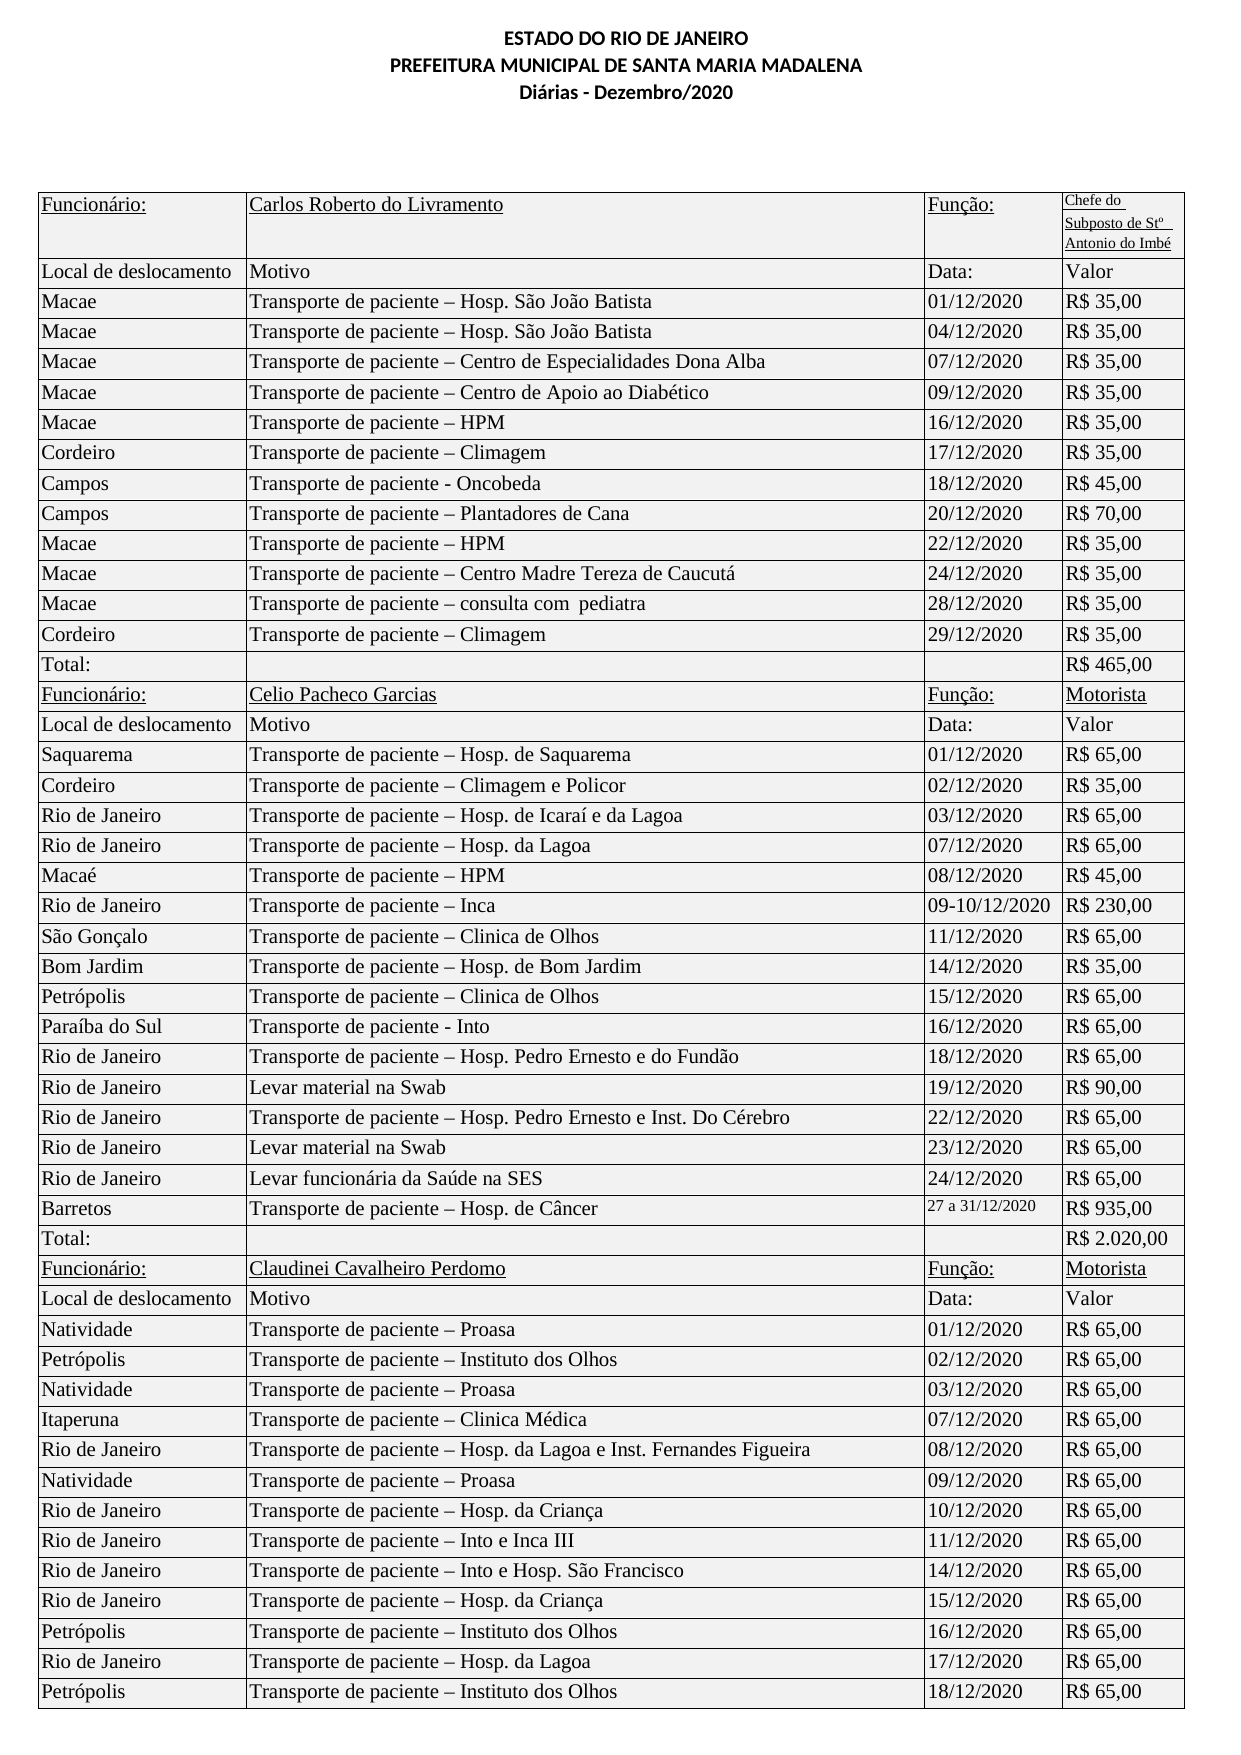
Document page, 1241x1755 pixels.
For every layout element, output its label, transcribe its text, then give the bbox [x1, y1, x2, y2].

table_header Chefe do [1063, 193, 1126, 209]
table_cell 09/12/2020 [925, 1468, 1062, 1497]
table_cell 11/12/2020 [925, 1528, 1062, 1557]
table_cell 22/12/2020 [925, 531, 1062, 560]
table_cell Rio de Janeiro [39, 833, 246, 862]
table_cell 23/12/2020 [925, 1135, 1062, 1164]
table_cell São Gonçalo [39, 924, 246, 953]
table_cell Transporte de paciente – Hosp. São João Batista [247, 319, 924, 348]
table_cell 24/12/2020 [925, 561, 1062, 590]
table_cell 08/12/2020 [925, 1437, 1062, 1466]
table_cell R$ 65,00 [1063, 1407, 1184, 1436]
table_cell 03/12/2020 [925, 803, 1062, 832]
table_cell Macae [39, 561, 246, 590]
table_cell Total: [39, 652, 246, 681]
table_cell Transporte de paciente - Into [247, 1014, 924, 1043]
table_cell Transporte de paciente – Centro de Especialidades Dona Alba [247, 349, 924, 378]
table_cell 15/12/2020 [925, 1588, 1062, 1617]
table_cell Cordeiro [39, 773, 246, 802]
table_cell 01/12/2020 [925, 1316, 1062, 1346]
table_cell Local de deslocamento [39, 1286, 246, 1315]
table_cell 16/12/2020 [925, 1014, 1062, 1043]
table_cell Cordeiro [39, 621, 246, 651]
table_cell R$ 65,00 [1063, 1679, 1184, 1708]
table_cell Barretos [39, 1196, 246, 1225]
table_cell Transporte de paciente – HPM [247, 531, 924, 560]
table_cell Macae [39, 531, 246, 560]
table_cell Transporte de paciente - Oncobeda [247, 470, 924, 499]
table_header [1126, 193, 1184, 209]
table_cell Total: [39, 1226, 246, 1255]
table_cell R$ 70,00 [1063, 501, 1184, 530]
table_cell Transporte de paciente – Into e Inca III [247, 1528, 924, 1557]
table_cell R$ 45,00 [1063, 470, 1184, 499]
table_cell Rio de Janeiro [39, 1437, 246, 1466]
table_cell Transporte de paciente – Climagem e Policor [247, 773, 924, 802]
table_cell [925, 652, 1062, 681]
table_cell Paraíba do Sul [39, 1014, 246, 1043]
table_cell R$ 65,00 [1063, 1588, 1184, 1617]
table_cell Petrópolis [39, 1679, 246, 1708]
table_cell Transporte de paciente – Hosp. São João Batista [247, 289, 924, 318]
table_cell R$ 65,00 [1063, 984, 1184, 1013]
table_cell Rio de Janeiro [39, 1528, 246, 1557]
table_cell Cordeiro [39, 440, 246, 469]
table_cell R$ 65,00 [1063, 1347, 1184, 1376]
table_header Função: [925, 193, 1062, 258]
table_cell R$ 65,00 [1063, 1649, 1184, 1678]
table_cell 09/12/2020 [925, 380, 1062, 409]
table_cell Função: [925, 682, 1062, 711]
table_cell R$ 65,00 [1063, 1468, 1184, 1497]
table_cell Data: [925, 712, 1062, 741]
table_cell Transporte de paciente – Instituto dos Olhos [247, 1679, 924, 1708]
table_cell 19/12/2020 [925, 1075, 1062, 1104]
table_cell 03/12/2020 [925, 1377, 1062, 1406]
table_cell Transporte de paciente – Instituto dos Olhos [247, 1619, 924, 1648]
table_cell Valor [1063, 712, 1184, 741]
table_cell R$ 465,00 [1063, 652, 1184, 681]
table_cell 24/12/2020 [925, 1165, 1062, 1194]
table_cell Transporte de paciente – Hosp. da Lagoa [247, 1649, 924, 1678]
table_cell R$ 230,00 [1063, 893, 1184, 922]
table_cell Valor [1063, 1286, 1184, 1315]
table_cell R$ 45,00 [1063, 863, 1184, 892]
table_cell Macae [39, 410, 246, 439]
table_cell Macae [39, 591, 246, 620]
table_cell R$ 35,00 [1063, 561, 1184, 590]
table_cell Transporte de paciente – Clinica Médica [247, 1407, 924, 1436]
table_cell Natividade [39, 1316, 246, 1346]
table_cell R$ 35,00 [1063, 349, 1184, 378]
table_cell Transporte de paciente – Centro de Apoio ao Diabético [247, 380, 924, 409]
table_header Funcionário: [39, 193, 246, 258]
table_cell R$ 35,00 [1063, 591, 1184, 620]
table_cell Petrópolis [39, 984, 246, 1013]
table_cell Local de deslocamento [39, 712, 246, 741]
table_cell Subposto de Stº Antonio do Imbé [1063, 209, 1184, 258]
table_cell Transporte de paciente – Instituto dos Olhos [247, 1347, 924, 1376]
table_cell R$ 65,00 [1063, 742, 1184, 771]
table_cell R$ 65,00 [1063, 1165, 1184, 1194]
table_cell Transporte de paciente – Proasa [247, 1377, 924, 1406]
table_cell Motorista [1063, 682, 1184, 711]
table_cell Macae [39, 319, 246, 348]
table_cell 20/12/2020 [925, 501, 1062, 530]
table_cell Transporte de paciente – Proasa [247, 1316, 924, 1346]
table_cell Transporte de paciente – Hosp. de Câncer [247, 1196, 924, 1225]
table_cell R$ 35,00 [1063, 440, 1184, 469]
table_cell 14/12/2020 [925, 954, 1062, 983]
table_cell 18/12/2020 [925, 470, 1062, 499]
table_cell Rio de Janeiro [39, 1649, 246, 1678]
table_cell R$ 35,00 [1063, 621, 1184, 651]
table_cell R$ 35,00 [1063, 289, 1184, 318]
table_cell Levar material na Swab [247, 1075, 924, 1104]
table_cell R$ 35,00 [1063, 410, 1184, 439]
table_cell Transporte de paciente – Hosp. de Icaraí e da Lagoa [247, 803, 924, 832]
table_cell Bom Jardim [39, 954, 246, 983]
table_cell R$ 65,00 [1063, 803, 1184, 832]
table_cell R$ 65,00 [1063, 1528, 1184, 1557]
table_cell Motivo [247, 712, 924, 741]
table_cell [925, 1226, 1062, 1255]
table_cell Transporte de paciente – HPM [247, 410, 924, 439]
table_cell Data: [925, 1286, 1062, 1315]
table_cell R$ 90,00 [1063, 1075, 1184, 1104]
table_cell Transporte de paciente – Hosp. de Saquarema [247, 742, 924, 771]
table_cell Funcionário: [39, 1256, 246, 1285]
table_cell 17/12/2020 [925, 1649, 1062, 1678]
table_cell Local de deslocamento [39, 259, 246, 288]
table_cell R$ 65,00 [1063, 1316, 1184, 1346]
table_cell R$ 35,00 [1063, 380, 1184, 409]
table_cell R$ 65,00 [1063, 1014, 1184, 1043]
table_cell R$ 65,00 [1063, 1044, 1184, 1073]
table_cell 22/12/2020 [925, 1105, 1062, 1134]
table_cell 01/12/2020 [925, 289, 1062, 318]
table_cell [247, 652, 924, 681]
table_cell Função: [925, 1256, 1062, 1285]
table_cell 07/12/2020 [925, 833, 1062, 862]
table_cell Transporte de paciente – consulta com pediatra [247, 591, 924, 620]
table_cell Transporte de paciente – Hosp. da Lagoa [247, 833, 924, 862]
table_cell Campos [39, 501, 246, 530]
table_cell 27 a 31/12/2020 [925, 1196, 1062, 1225]
table_cell Transporte de paciente – Plantadores de Cana [247, 501, 924, 530]
table_cell Petrópolis [39, 1347, 246, 1376]
table_cell R$ 65,00 [1063, 1135, 1184, 1164]
table_cell Macae [39, 289, 246, 318]
table_cell Transporte de paciente – Clinica de Olhos [247, 984, 924, 1013]
table_cell Campos [39, 470, 246, 499]
table_cell Rio de Janeiro [39, 893, 246, 922]
table_cell 16/12/2020 [925, 1619, 1062, 1648]
table_cell 29/12/2020 [925, 621, 1062, 651]
table_cell Transporte de paciente – Hosp. Pedro Ernesto e do Fundão [247, 1044, 924, 1073]
table_header Carlos Roberto do Livramento [247, 193, 924, 258]
table_cell Motivo [247, 259, 924, 288]
table_cell R$ 35,00 [1063, 954, 1184, 983]
table_cell Transporte de paciente – Hosp. de Bom Jardim [247, 954, 924, 983]
table_cell R$ 65,00 [1063, 1437, 1184, 1466]
table_cell 02/12/2020 [925, 1347, 1062, 1376]
table_cell Rio de Janeiro [39, 1558, 246, 1587]
table_cell Levar funcionária da Saúde na SES [247, 1165, 924, 1194]
table_cell Transporte de paciente – Hosp. da Criança [247, 1588, 924, 1617]
table_cell Saquarema [39, 742, 246, 771]
table_cell Funcionário: [39, 682, 246, 711]
table_cell 07/12/2020 [925, 1407, 1062, 1436]
table_cell Data: [925, 259, 1062, 288]
table_cell Natividade [39, 1377, 246, 1406]
table_cell Celio Pacheco Garcias [247, 682, 924, 711]
table_cell 17/12/2020 [925, 440, 1062, 469]
table_cell Valor [1063, 259, 1184, 288]
table_cell 11/12/2020 [925, 924, 1062, 953]
table_cell 09-10/12/2020 [925, 893, 1062, 922]
table_cell R$ 65,00 [1063, 1619, 1184, 1648]
table_cell R$ 65,00 [1063, 1498, 1184, 1527]
table_cell Rio de Janeiro [39, 1588, 246, 1617]
table_cell 14/12/2020 [925, 1558, 1062, 1587]
table_cell 18/12/2020 [925, 1679, 1062, 1708]
table_cell 01/12/2020 [925, 742, 1062, 771]
table_cell 02/12/2020 [925, 773, 1062, 802]
table_cell Motorista [1063, 1256, 1184, 1285]
table_cell R$ 65,00 [1063, 1105, 1184, 1134]
table_cell R$ 65,00 [1063, 833, 1184, 862]
table_cell Rio de Janeiro [39, 1165, 246, 1194]
table_cell Macae [39, 380, 246, 409]
table_cell Transporte de paciente – Climagem [247, 440, 924, 469]
table_cell 10/12/2020 [925, 1498, 1062, 1527]
table_cell Rio de Janeiro [39, 1105, 246, 1134]
table_cell Transporte de paciente – Hosp. Pedro Ernesto e Inst. Do Cérebro [247, 1105, 924, 1134]
table_cell 07/12/2020 [925, 349, 1062, 378]
table_cell Transporte de paciente – Proasa [247, 1468, 924, 1497]
table_cell Natividade [39, 1468, 246, 1497]
table_cell Transporte de paciente – Into e Hosp. São Francisco [247, 1558, 924, 1587]
table_cell R$ 2.020,00 [1063, 1226, 1184, 1255]
table_cell Itaperuna [39, 1407, 246, 1436]
table_cell Petrópolis [39, 1619, 246, 1648]
table_cell Transporte de paciente – HPM [247, 863, 924, 892]
table_cell 28/12/2020 [925, 591, 1062, 620]
table_cell R$ 935,00 [1063, 1196, 1184, 1225]
table_cell R$ 35,00 [1063, 319, 1184, 348]
table_cell R$ 35,00 [1063, 773, 1184, 802]
table_cell R$ 35,00 [1063, 531, 1184, 560]
table_cell [247, 1226, 924, 1255]
table_cell Claudinei Cavalheiro Perdomo [247, 1256, 924, 1285]
table_cell 08/12/2020 [925, 863, 1062, 892]
table_cell 18/12/2020 [925, 1044, 1062, 1073]
table_cell R$ 65,00 [1063, 1558, 1184, 1587]
table_cell Levar material na Swab [247, 1135, 924, 1164]
table_cell Rio de Janeiro [39, 803, 246, 832]
table_cell Transporte de paciente – Inca [247, 893, 924, 922]
table_cell Transporte de paciente – Hosp. da Criança [247, 1498, 924, 1527]
table_cell Transporte de paciente – Centro Madre Tereza de Caucutá [247, 561, 924, 590]
table_cell R$ 65,00 [1063, 924, 1184, 953]
table_cell 15/12/2020 [925, 984, 1062, 1013]
table_cell R$ 65,00 [1063, 1377, 1184, 1406]
table_cell Motivo [247, 1286, 924, 1315]
table_cell Transporte de paciente – Hosp. da Lagoa e Inst. Fernandes Figueira [247, 1437, 924, 1466]
table_cell Transporte de paciente – Climagem [247, 621, 924, 651]
table_cell Rio de Janeiro [39, 1044, 246, 1073]
table_cell Macaé [39, 863, 246, 892]
table_cell Rio de Janeiro [39, 1498, 246, 1527]
table_cell 04/12/2020 [925, 319, 1062, 348]
table_cell 16/12/2020 [925, 410, 1062, 439]
table_cell Transporte de paciente – Clinica de Olhos [247, 924, 924, 953]
table_cell Rio de Janeiro [39, 1075, 246, 1104]
table_cell Rio de Janeiro [39, 1135, 246, 1164]
table_cell Macae [39, 349, 246, 378]
